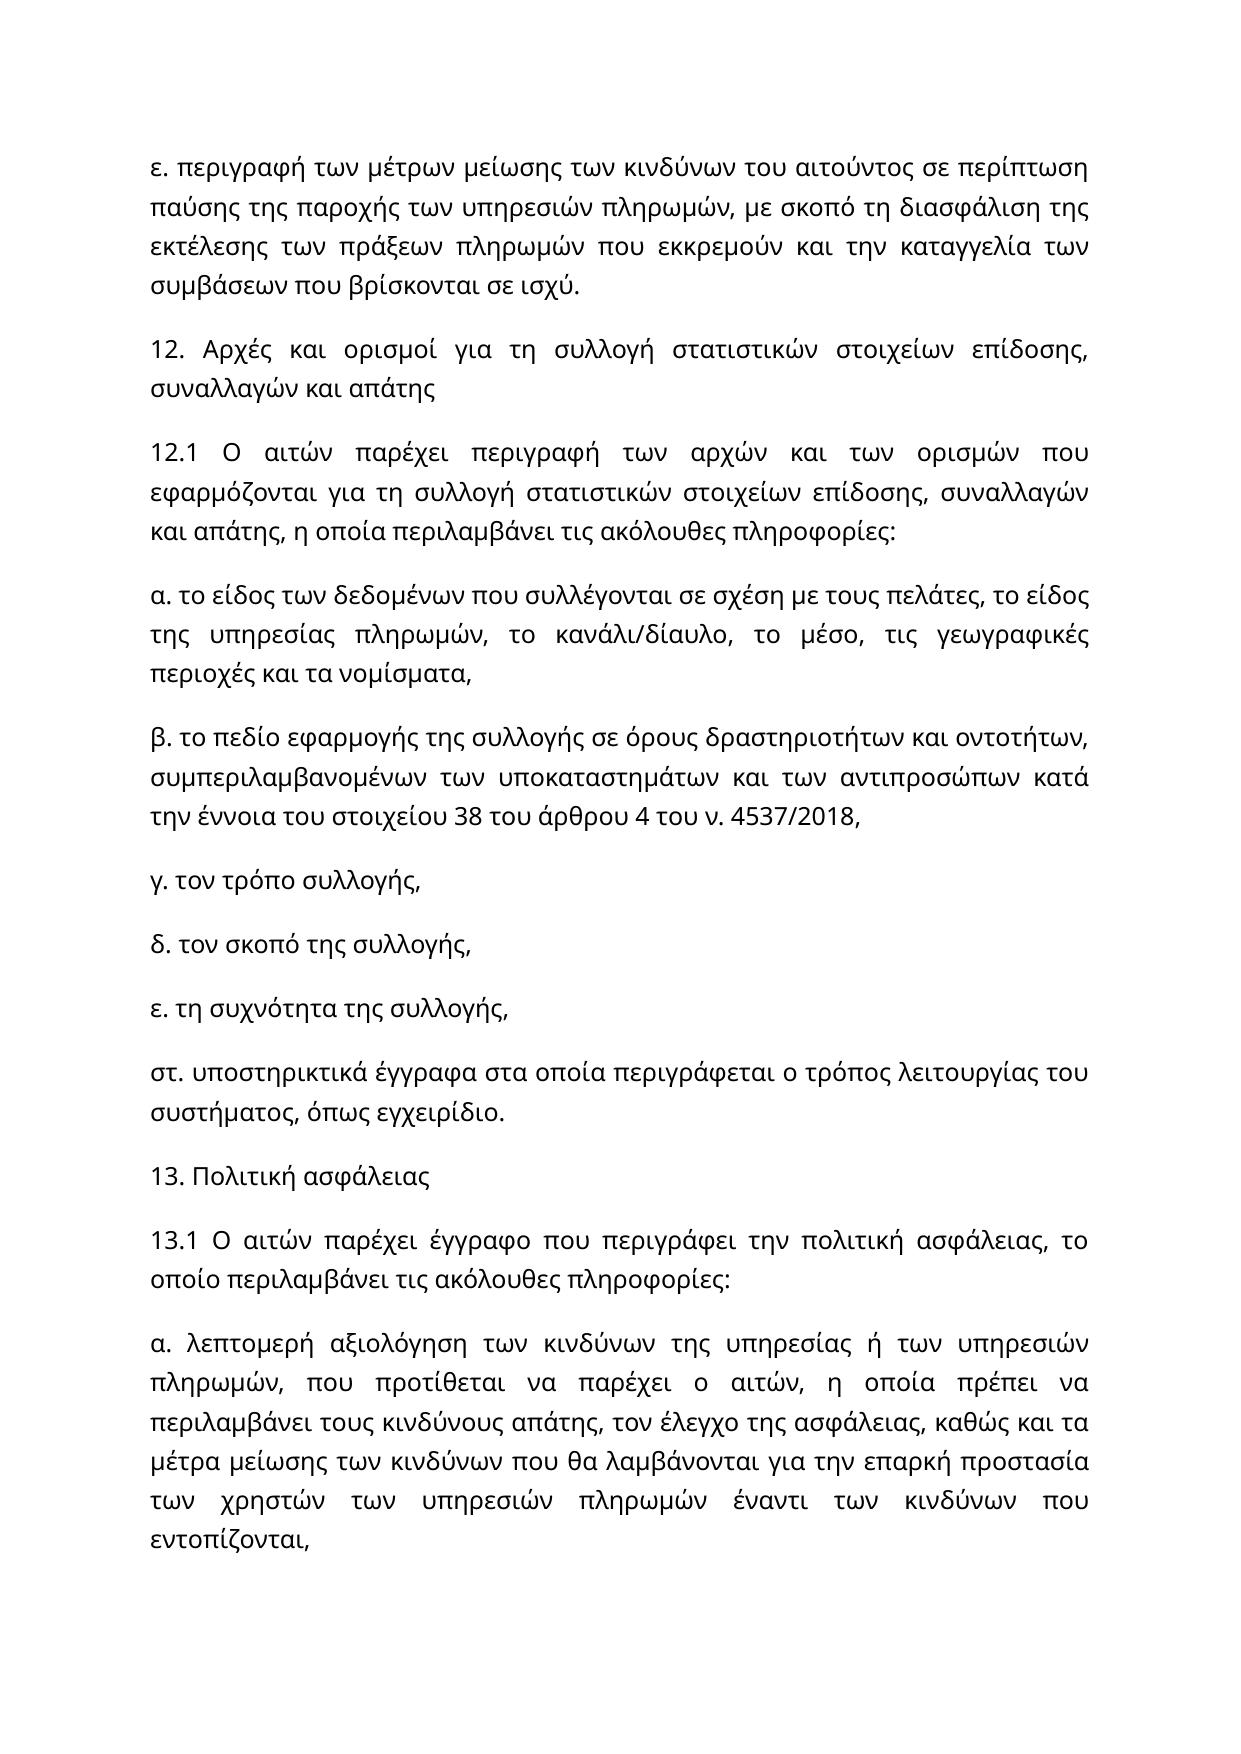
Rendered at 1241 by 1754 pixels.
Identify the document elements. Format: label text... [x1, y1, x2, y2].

text ε. τη συχνότητα της συλλογής, [150, 991, 1090, 1025]
text ε. περιγραφή των μέτρων μείωσης των κινδύνων του αιτούντος σε περίπτωση παύσης της παροχής των υπηρεσιών πληρωμών, με σκοπό τη διασφάλιση της εκτέλεσης των πράξεων πληρωμών που εκκρεμούν και την καταγγελία των συμβάσεων που βρίσκονται σε ισχύ. [150, 150, 1090, 302]
text 12.1 Ο αιτών παρέχει περιγραφή των αρχών και των ορισμών που εφαρμόζονται για τη συλλογή στατιστικών στοιχείων επίδοσης, συναλλαγών και απάτης, η οποία περιλαμβάνει τις ακόλουθες πληροφορίες: [150, 435, 1090, 547]
text γ. τον τρόπο συλλογής, [150, 862, 1090, 897]
text β. το πεδίο εφαρμογής της συλλογής σε όρους δραστηριοτήτων και οντοτήτων, συμπεριλαμβανομένων των υποκαταστημάτων και των αντιπροσώπων κατά την έννοια του στοιχείου 38 του άρθρου 4 του ν. 4537/2018, [150, 720, 1090, 832]
text δ. τον σκοπό της συλλογής, [150, 927, 1090, 961]
text α. λεπτομερή αξιολόγηση των κινδύνων της υπηρεσίας ή των υπηρεσιών πληρωμών, που προτίθεται να παρέχει ο αιτών, η οποία πρέπει να περιλαμβάνει τους κινδύνους απάτης, τον έλεγχο της ασφάλειας, καθώς και τα μέτρα μείωσης των κινδύνων που θα λαμβάνονται για την επαρκή προστασία των χρηστών των υπηρεσιών πληρωμών έναντι των κινδύνων που εντοπίζονται, [150, 1326, 1090, 1556]
text 13.1 Ο αιτών παρέχει έγγραφο που περιγράφει την πολιτική ασφάλειας, το οποίο περιλαμβάνει τις ακόλουθες πληροφορίες: [150, 1222, 1090, 1296]
text α. το είδος των δεδομένων που συλλέγονται σε σχέση με τους πελάτες, το είδος της υπηρεσίας πληρωμών, το κανάλι/δίαυλο, το μέσο, τις γεωγραφικές περιοχές και τα νομίσματα, [150, 577, 1090, 690]
text στ. υποστηρικτικά έγγραφα στα οποία περιγράφεται ο τρόπος λειτουργίας του συστήματος, όπως εγχειρίδιο. [150, 1055, 1090, 1128]
text 12. Αρχές και ορισμοί για τη συλλογή στατιστικών στοιχείων επίδοσης, συναλλαγών και απάτης [150, 332, 1090, 405]
text 13. Πολιτική ασφάλειας [150, 1158, 1090, 1192]
